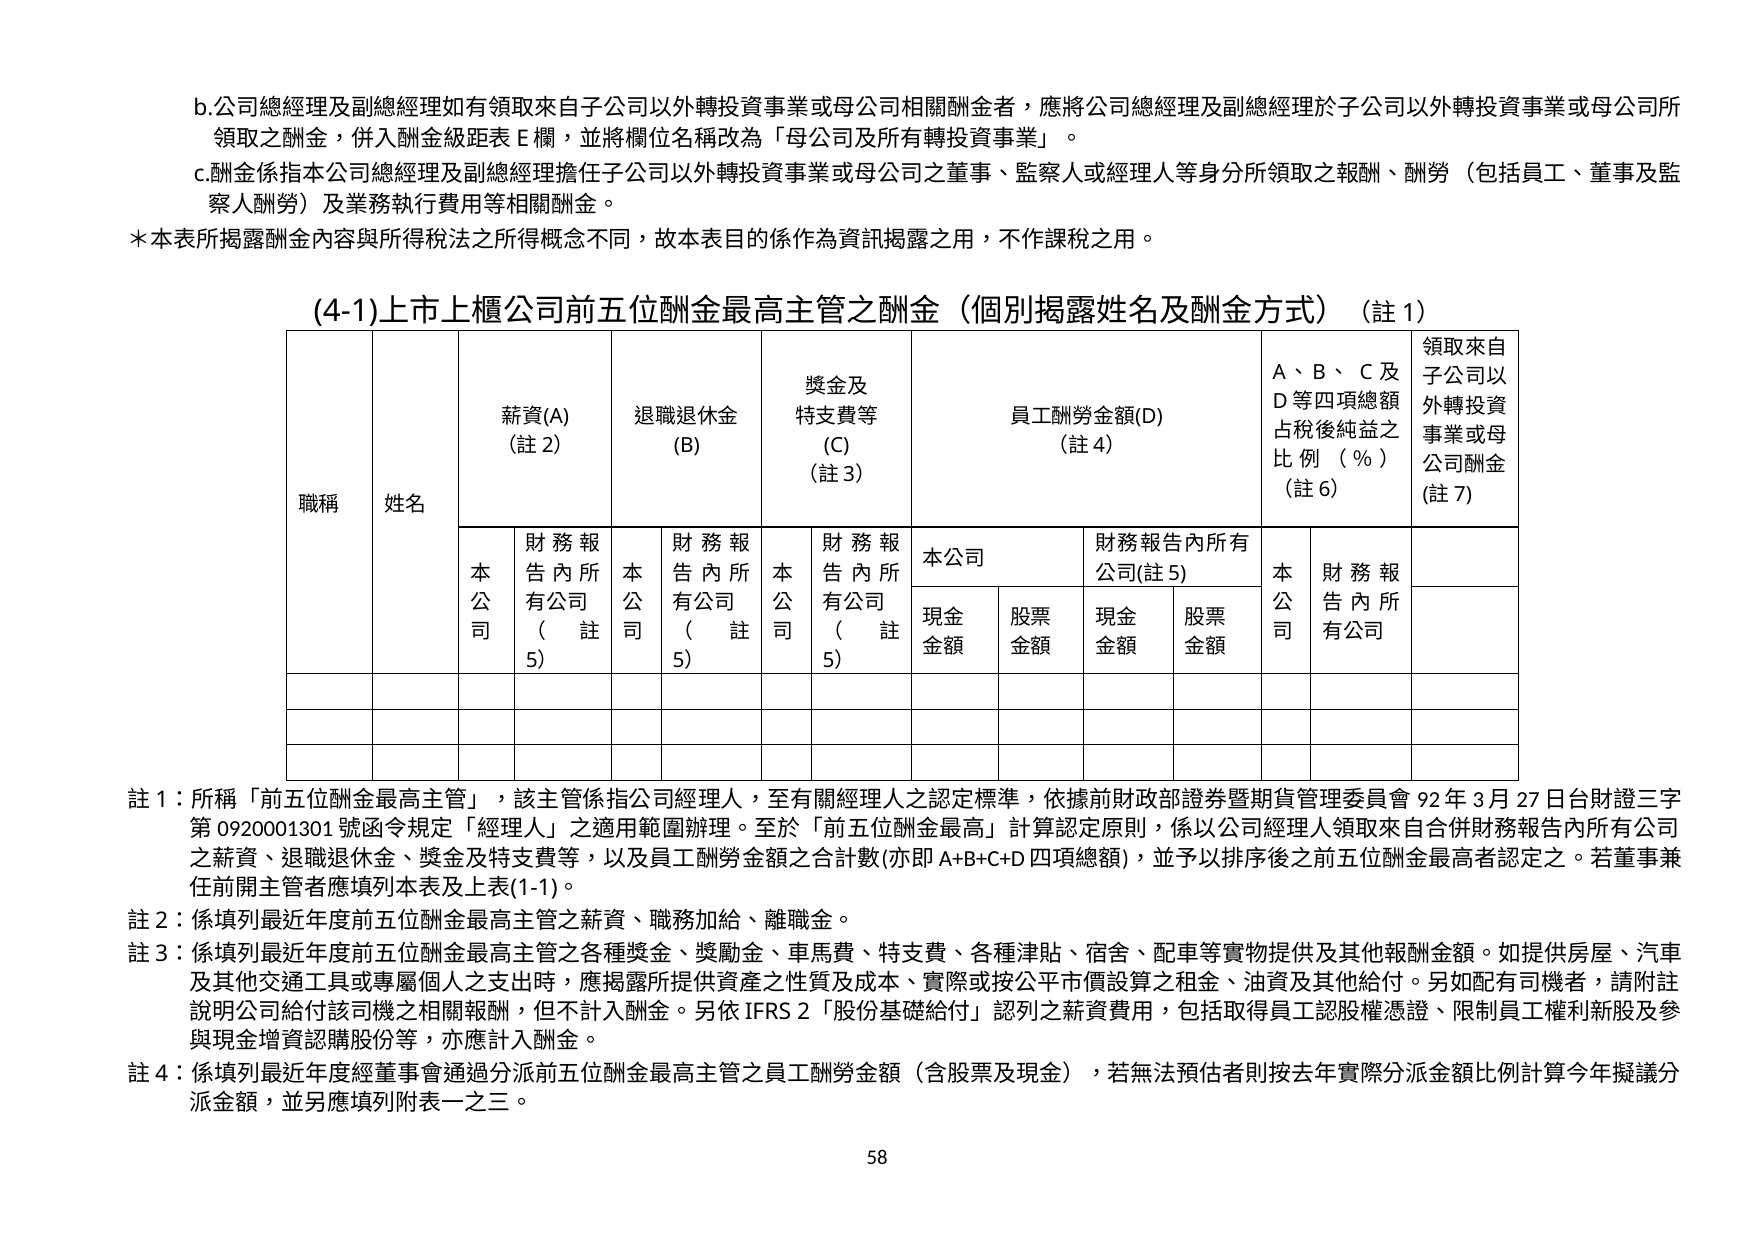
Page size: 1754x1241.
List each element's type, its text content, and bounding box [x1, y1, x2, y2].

table_cell [459, 674, 514, 709]
table_cell [373, 674, 458, 709]
text c.酬金係指本公司總經理及副總經理擔任子公司以外轉投資事業或母公司之董事、監察人或經理人等身分所領取之報酬、酬勞（包括員工、董事及監察人酬勞）及業務執行費用等相關酬金。 [193, 156, 1682, 219]
table_cell [459, 710, 514, 744]
table_cell [662, 674, 761, 709]
table_header 退職退休金(B) [612, 331, 761, 526]
table_cell 股票 金額 [999, 587, 1083, 673]
table_cell [515, 745, 611, 779]
text ＊本表所揭露酬金內容與所得稅法之所得概念不同，故本表目的係作為資訊揭露之用，不作課稅之用。 [127, 222, 1682, 254]
table_header 職稱 [287, 331, 372, 673]
table_cell [1174, 745, 1261, 779]
table_cell [515, 674, 611, 709]
table_cell 財務報告內所有公司 （註5） [812, 528, 911, 673]
table_cell [1262, 745, 1310, 779]
table_cell [812, 710, 911, 744]
text b.公司總經理及副總經理如有領取來自子公司以外轉投資事業或母公司相關酬金者，應將公司總經理及副總經理於子公司以外轉投資事業或母公司所領取之酬金，併入酬金級距表E欄，並將欄位名稱改為「母公司及所有轉投資事業」。 [193, 90, 1682, 152]
table_cell [373, 745, 458, 779]
table_cell [912, 710, 998, 744]
table_cell [662, 745, 761, 779]
table_cell [1412, 745, 1518, 779]
table_cell 本公司 [459, 528, 514, 673]
table_cell [1174, 674, 1261, 709]
table_header 姓名 [373, 331, 458, 673]
table_cell [762, 745, 811, 779]
table_cell [812, 745, 911, 779]
table_cell [1412, 710, 1518, 744]
table_cell [1262, 674, 1310, 709]
table_cell [762, 674, 811, 709]
table_cell [662, 710, 761, 744]
table_cell [612, 674, 661, 709]
table_cell [612, 745, 661, 779]
table_cell [287, 710, 372, 744]
table_cell [1084, 710, 1173, 744]
table_header A、B、 C及D等四項總額占稅後純益之比例（％） （註6） [1262, 331, 1411, 526]
table_cell [1311, 710, 1411, 744]
table_cell [1311, 745, 1411, 779]
table_cell [999, 745, 1083, 779]
table_cell 財務報告內所有公司 （註5） [662, 528, 761, 673]
table_cell 本公司 [912, 528, 1083, 586]
table_cell [912, 745, 998, 779]
table_cell [1084, 674, 1173, 709]
table_cell [287, 674, 372, 709]
table_cell [762, 710, 811, 744]
table_cell 本公司 [612, 528, 661, 673]
table_cell 本公司 [762, 528, 811, 673]
table_cell 現金 金額 [1084, 587, 1173, 673]
table_cell 財務報告內所有公司 [1311, 528, 1411, 673]
table_cell [612, 710, 661, 744]
table_header 領取來自子公司以外轉投資事業或母公司酬金 (註7) [1412, 331, 1518, 526]
text 註1：所稱「前五位酬金最高主管」，該主管係指公司經理人，至有關經理人之認定標準，依據前財政部證券暨期貨管理委員會92年3月27日台財證三字第0920001301號函令規定「經理人」之適用範圍辦理。至於「前五位酬金最高」計算認定原則，係以公司經理人領取來自合併財務報告內所有公司之薪資、退職退休金、獎金及特支費等，以及員工酬勞金額之合計數(亦即A+B+C+D四項總額)，並予以排序後之前五位酬金最高者認定之。若董事兼任前開主管者應填列本表及上表(1-1)。 [127, 784, 1682, 901]
table_cell [1262, 710, 1310, 744]
table_cell [459, 745, 514, 779]
table_cell [812, 674, 911, 709]
table_header 員工酬勞金額(D) （註4） [912, 331, 1261, 526]
table_cell [515, 710, 611, 744]
table_cell [1412, 528, 1518, 586]
text 註4：係填列最近年度經董事會通過分派前五位酬金最高主管之員工酬勞金額（含股票及現金），若無法預估者則按去年實際分派金額比例計算今年擬議分派金額，並另應填列附表一之三。 [127, 1058, 1682, 1116]
table_cell 股票 金額 [1174, 587, 1261, 673]
table_cell [1311, 674, 1411, 709]
text 註2：係填列最近年度前五位酬金最高主管之薪資、職務加給、離職金。 [127, 905, 1667, 934]
table_cell 財務報告內所有公司 （註5） [515, 528, 611, 673]
table_cell 財務報告內所有公司(註5) [1084, 528, 1261, 586]
text 註3：係填列最近年度前五位酬金最高主管之各種獎金、獎勵金、車馬費、特支費、各種津貼、宿舍、配車等實物提供及其他報酬金額。如提供房屋、汽車及其他交通工具或專屬個人之支出時，應揭露所提供資產之性質及成本、實際或按公平市價設算之租金、油資及其他給付。另如配有司機者，請附註說明公司給付該司機之相關報酬，但不計入酬金。另依IFRS 2「股份基礎給付」認列之薪資費用，包括取得員工認股權憑證、限制員工權利新股及參與現金增資認購股份等，亦應計入酬金。 [127, 938, 1682, 1054]
table_cell [1174, 710, 1261, 744]
table_header 薪資(A) （註2） [459, 331, 611, 526]
table_cell [1412, 674, 1518, 709]
table_cell 現金 金額 [912, 587, 998, 673]
table_header 獎金及 特支費等 (C) （註3） [762, 331, 911, 526]
table_cell [287, 745, 372, 779]
table_cell [999, 710, 1083, 744]
table_cell [1084, 745, 1173, 779]
table_cell [999, 674, 1083, 709]
table_cell [373, 710, 458, 744]
text (4-1)上市上櫃公司前五位酬金最高主管之酬金（個別揭露姓名及酬金方式）（註1） [90, 285, 1664, 330]
table_cell [1412, 587, 1518, 673]
table_cell [912, 674, 998, 709]
table_cell 本公司 [1262, 528, 1310, 673]
